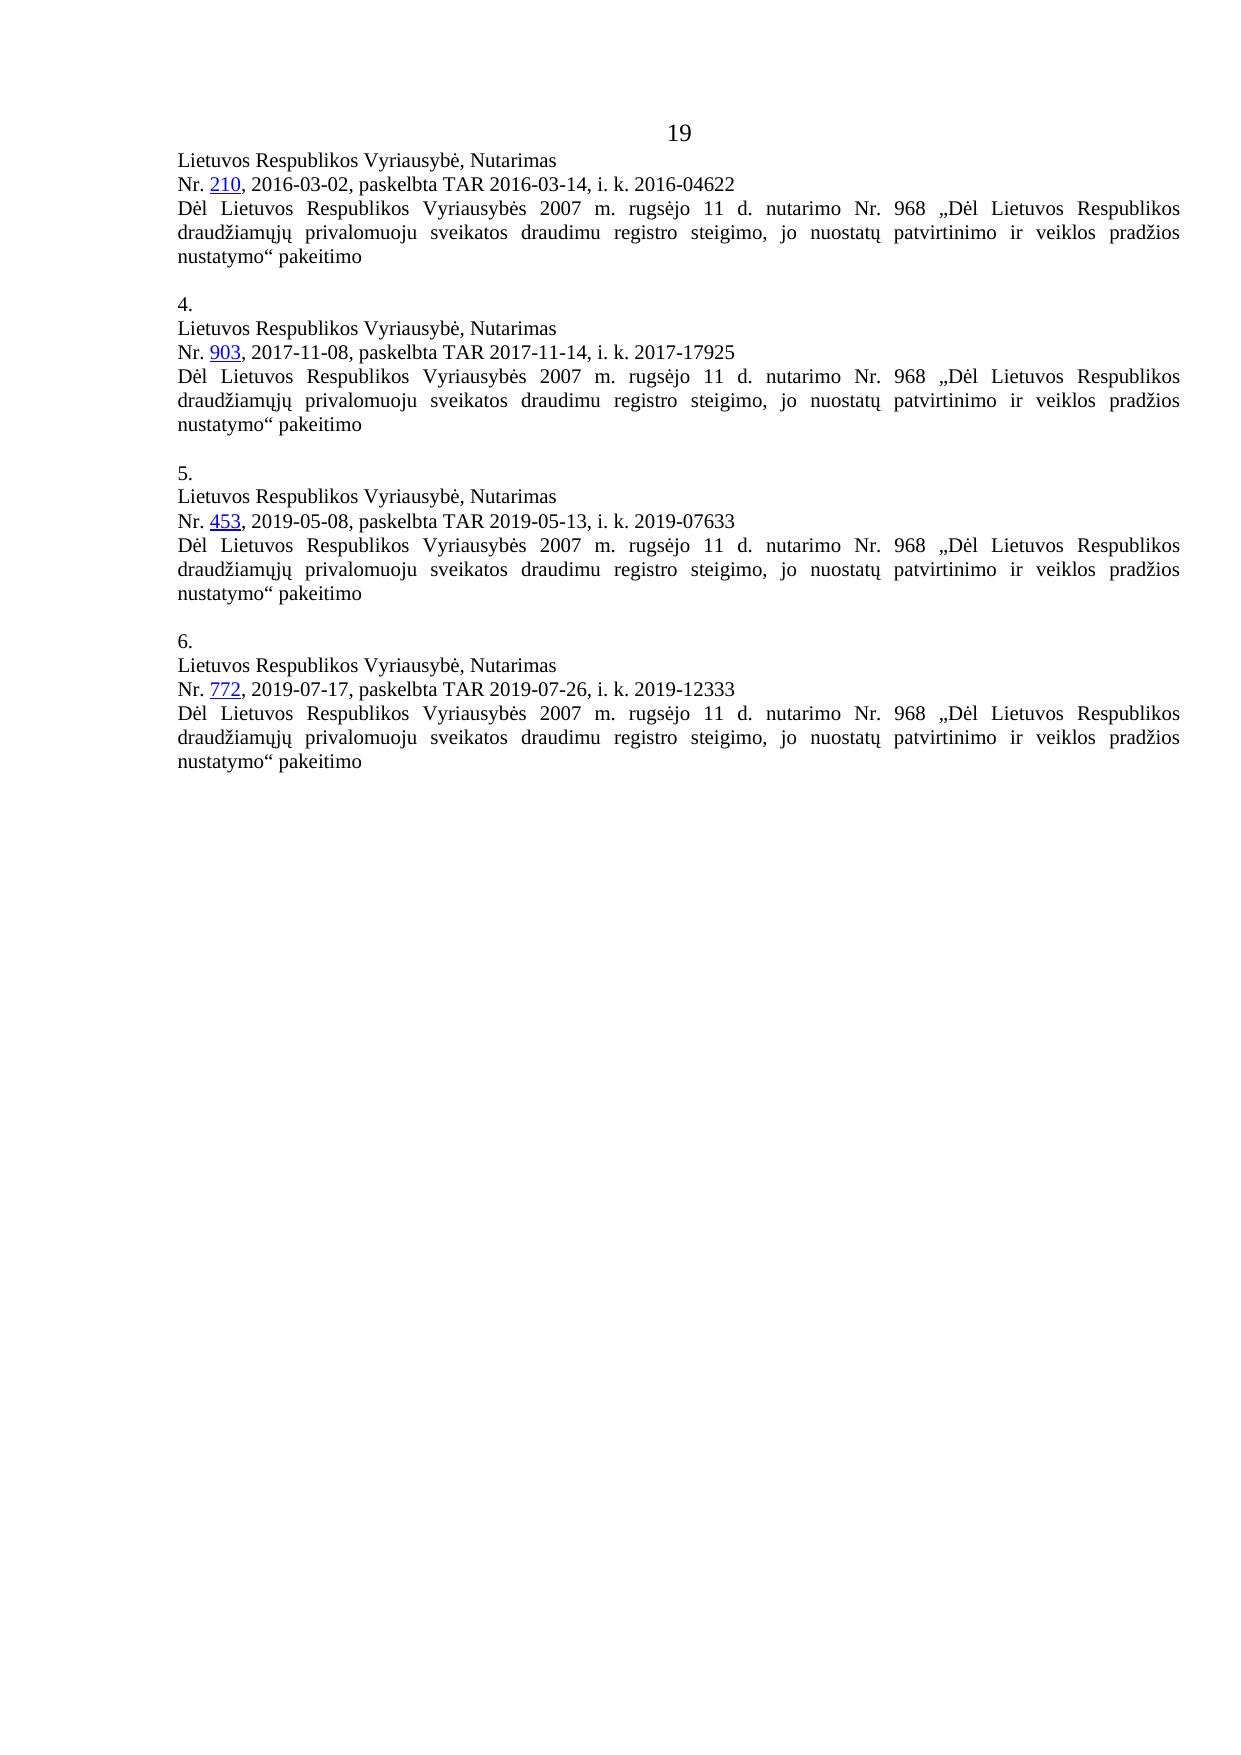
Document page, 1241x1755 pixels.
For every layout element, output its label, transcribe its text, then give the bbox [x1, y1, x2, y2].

text 4. [177, 292, 1181, 316]
text Dėl Lietuvos Respublikos Vyriausybės 2007 m. rugsėjo 11 d. nutarimo Nr. 968 „Dėl Lietuvos Respublikos draudžiamųjų privalomuoju sveikatos draudimu registro steigimo, jo nuostatų patvirtinimo ir veiklos pradžios nustatymo“ pakeitimo [177, 701, 1181, 773]
text Dėl Lietuvos Respublikos Vyriausybės 2007 m. rugsėjo 11 d. nutarimo Nr. 968 „Dėl Lietuvos Respublikos draudžiamųjų privalomuoju sveikatos draudimu registro steigimo, jo nuostatų patvirtinimo ir veiklos pradžios nustatymo“ pakeitimo [177, 533, 1181, 605]
text Nr. 453, 2019-05-08, paskelbta TAR 2019-05-13, i. k. 2019-07633 [177, 508, 1181, 533]
text Lietuvos Respublikos Vyriausybė, Nutarimas [177, 316, 1181, 340]
text Dėl Lietuvos Respublikos Vyriausybės 2007 m. rugsėjo 11 d. nutarimo Nr. 968 „Dėl Lietuvos Respublikos draudžiamųjų privalomuoju sveikatos draudimu registro steigimo, jo nuostatų patvirtinimo ir veiklos pradžios nustatymo“ pakeitimo [177, 196, 1181, 268]
text 6. [177, 629, 1181, 653]
text Lietuvos Respublikos Vyriausybė, Nutarimas [177, 653, 1181, 677]
text Lietuvos Respublikos Vyriausybė, Nutarimas [177, 148, 1181, 172]
text 5. [177, 460, 1181, 484]
text Dėl Lietuvos Respublikos Vyriausybės 2007 m. rugsėjo 11 d. nutarimo Nr. 968 „Dėl Lietuvos Respublikos draudžiamųjų privalomuoju sveikatos draudimu registro steigimo, jo nuostatų patvirtinimo ir veiklos pradžios nustatymo“ pakeitimo [177, 364, 1181, 436]
text Nr. 903, 2017-11-08, paskelbta TAR 2017-11-14, i. k. 2017-17925 [177, 340, 1181, 364]
text Nr. 772, 2019-07-17, paskelbta TAR 2019-07-26, i. k. 2019-12333 [177, 677, 1181, 701]
text Nr. 210, 2016-03-02, paskelbta TAR 2016-03-14, i. k. 2016-04622 [177, 172, 1181, 196]
text Lietuvos Respublikos Vyriausybė, Nutarimas [177, 484, 1181, 508]
